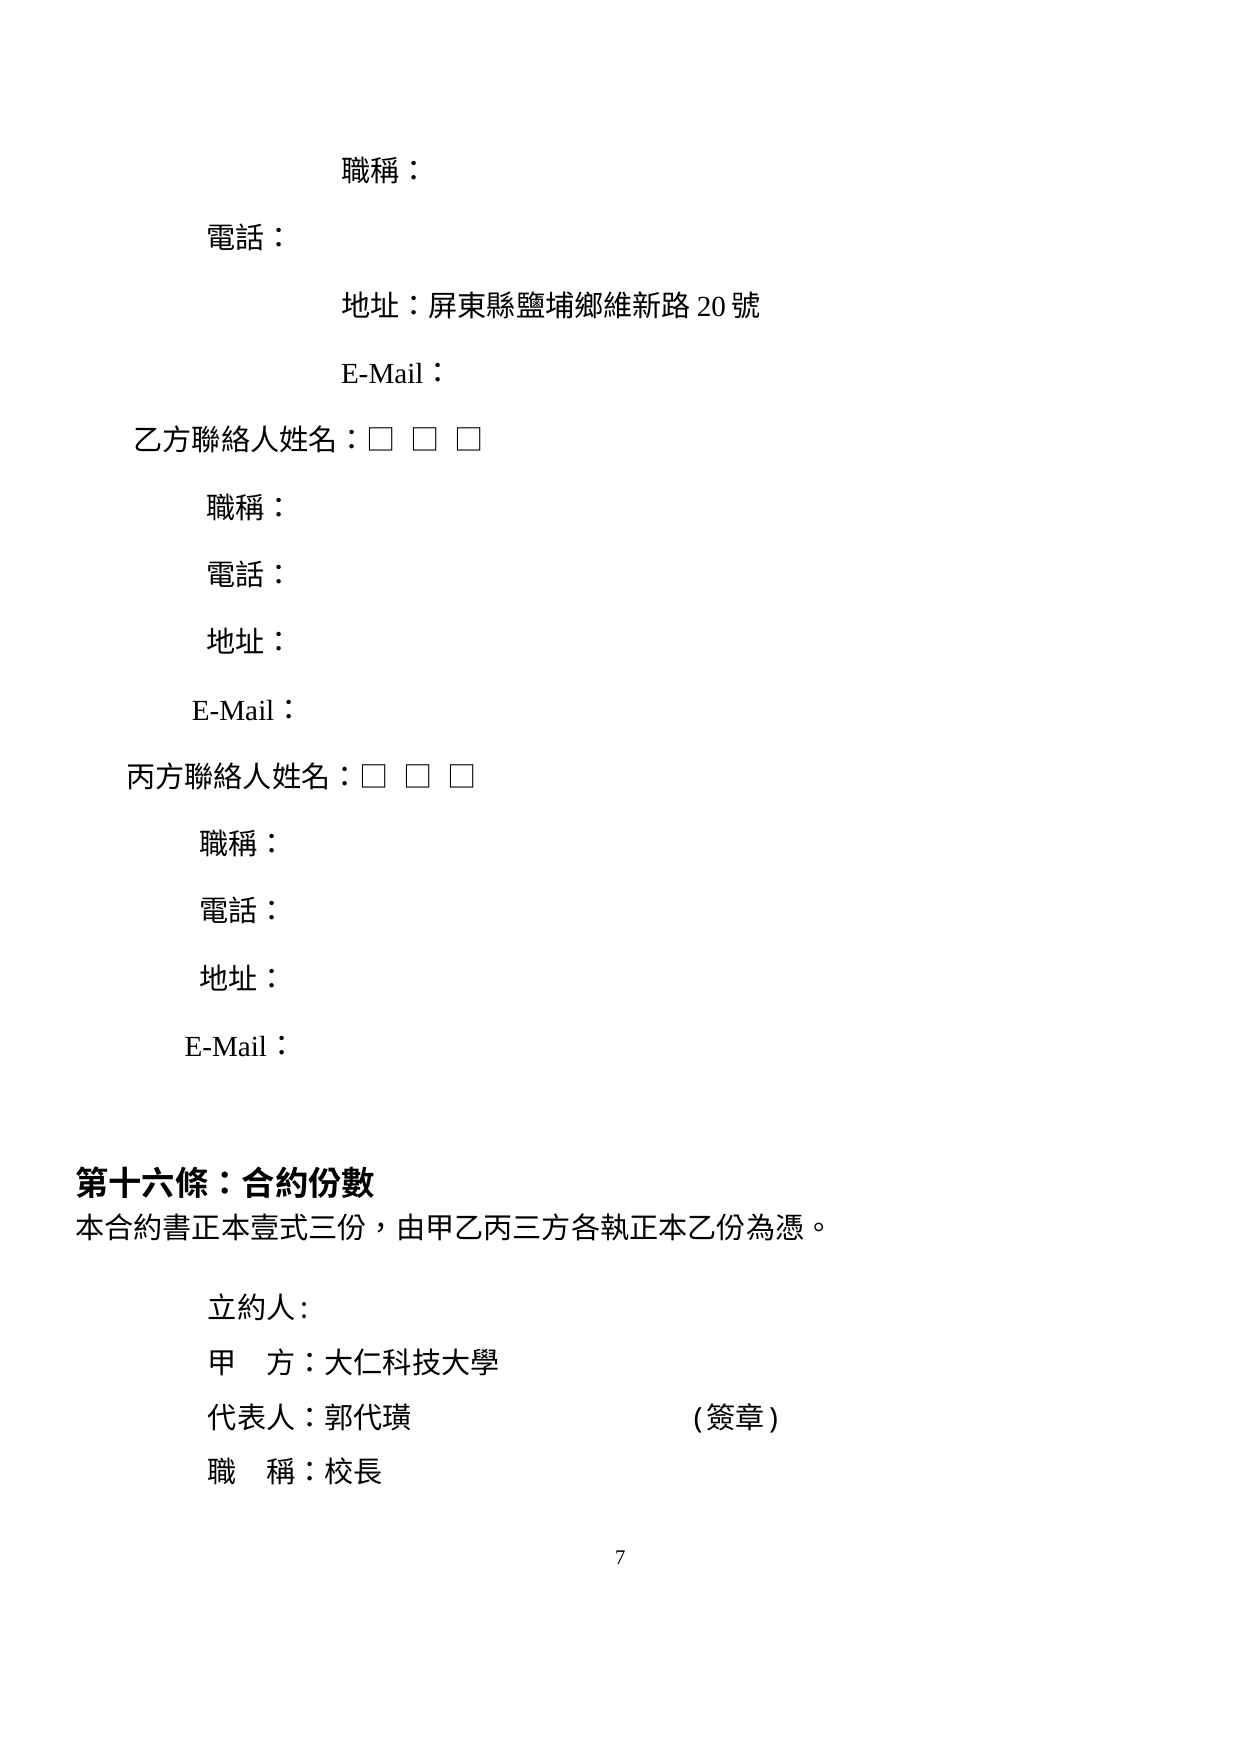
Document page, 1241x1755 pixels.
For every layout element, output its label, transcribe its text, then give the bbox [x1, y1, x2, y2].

text 立約人: [75, 1284, 1165, 1327]
text 職稱： [75, 821, 1165, 863]
text 電話： [75, 215, 1165, 257]
text 代表人：郭代璜 (簽章) [75, 1394, 1165, 1437]
text 地址：屏東縣鹽埔鄉維新路20號 [341, 282, 1165, 324]
text 本合約書正本壹式三份，由甲乙丙三方各執正本乙份為憑。 [75, 1205, 1165, 1247]
text 甲 方：大仁科技大學 [75, 1339, 1165, 1382]
text 電話： [75, 888, 1165, 930]
text 地址： [75, 619, 1165, 661]
text 職稱： [244, 148, 1165, 190]
text E-Mail： [75, 686, 1165, 728]
text 地址： [75, 955, 1165, 997]
text E-Mail： [75, 1022, 1165, 1065]
text 乙方聯絡人姓名：□ □ □ [75, 417, 1165, 459]
text 丙方聯絡人姓名：□ □ □ [75, 753, 1165, 796]
text 第十六條：合約份數 [75, 1156, 1165, 1205]
text 職稱： [75, 484, 1165, 526]
text 電話： [75, 551, 1165, 594]
text 職 稱：校長 [75, 1449, 1165, 1491]
text E-Mail： [341, 349, 1165, 392]
